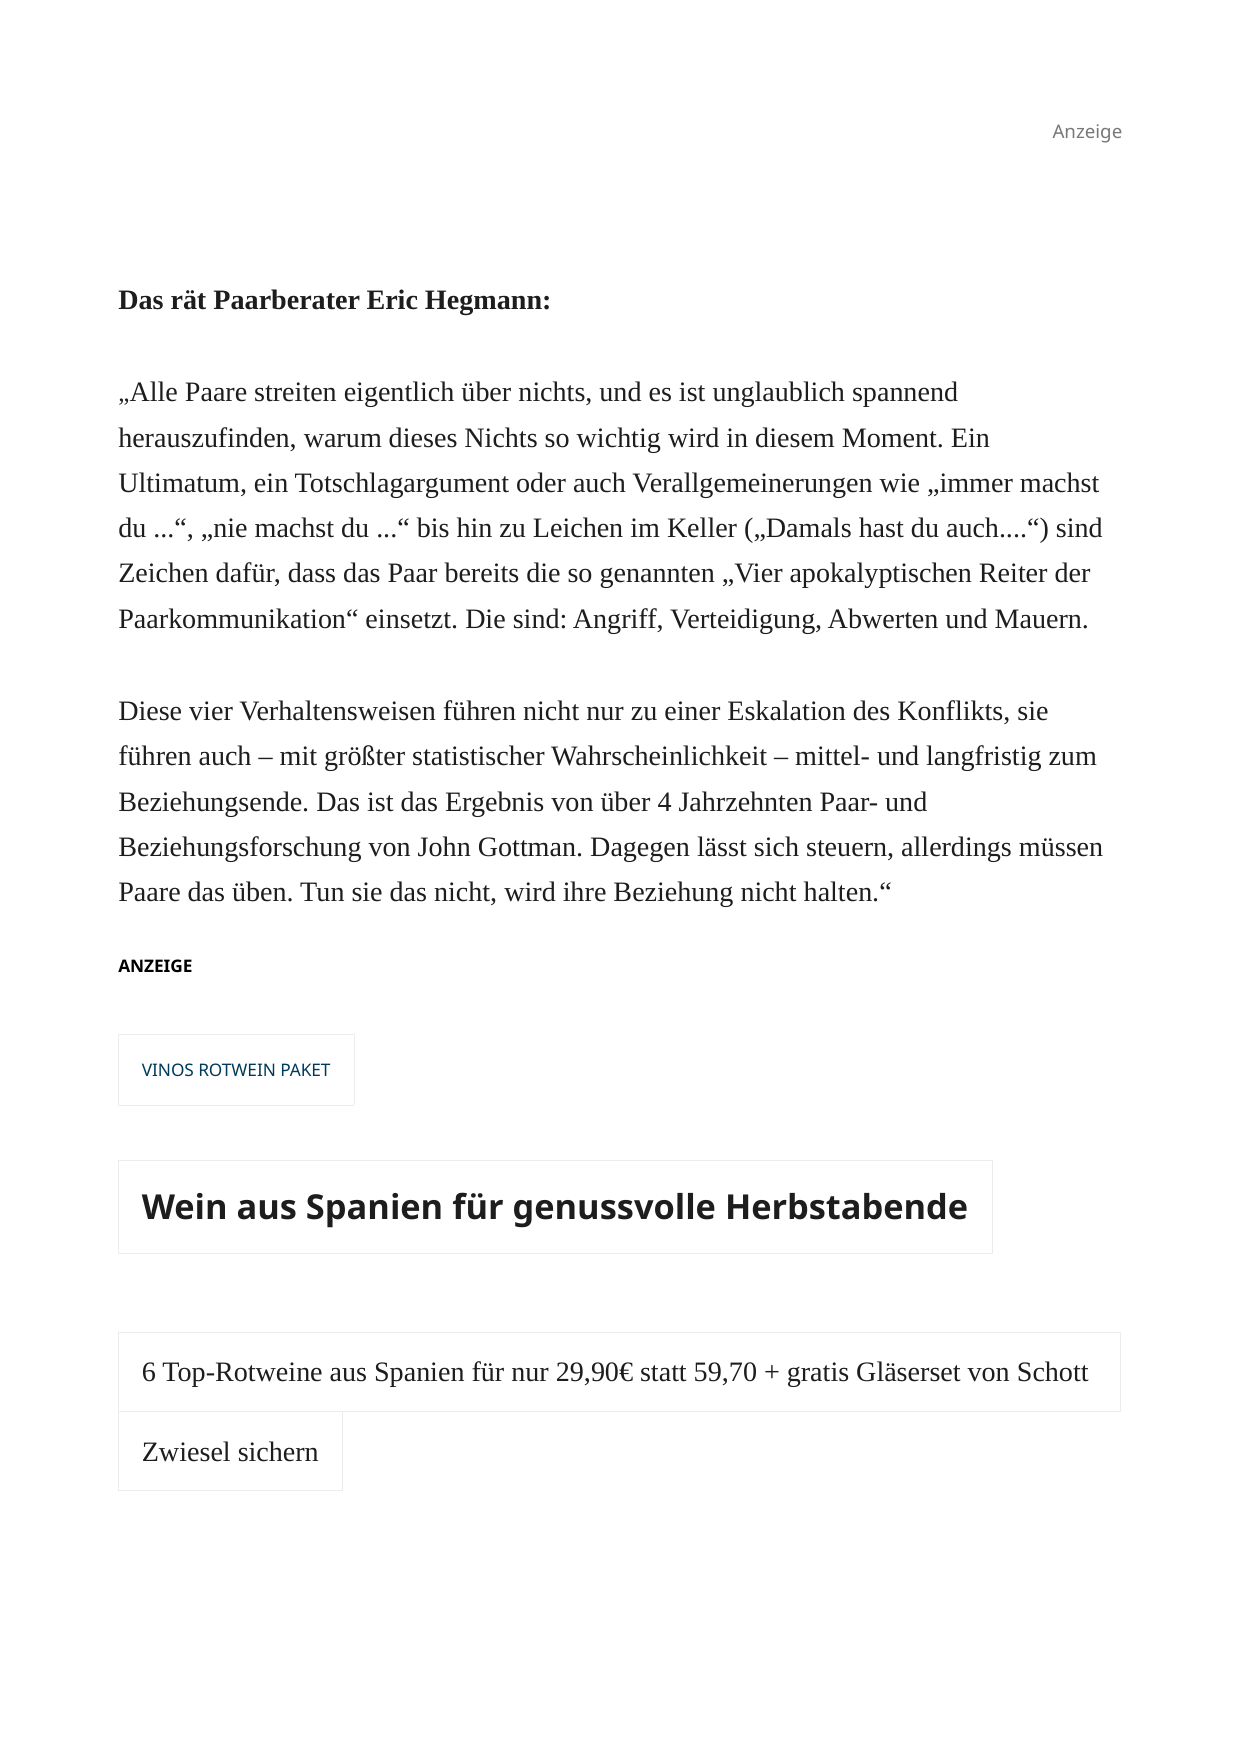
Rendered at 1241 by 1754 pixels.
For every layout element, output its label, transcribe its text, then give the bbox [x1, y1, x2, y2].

text VINOS ROTWEIN PAKET [119, 1035, 354, 1105]
text [993, 1159, 1122, 1253]
text Anzeige [165, 118, 1122, 144]
text 6 Top-Rotweine aus Spanien für nur 29,90€ statt 59,70 + gratis Gläserset von Schott Zwiesel sichern [119, 1412, 342, 1490]
text „Alle Paare streiten eigentlich über nichts, und es ist unglaublich spannend herauszufinden, warum dieses Nichts so wichtig wird in diesem Moment. Ein Ultimatum, ein Totschlagargument oder auch Verallgemeinerungen wie „immer machst du ...“, „nie machst du ...“ bis hin zu Leichen im Keller („Damals hast du auch....“) sind Zeichen dafür, dass das Paar bereits die so genannten „Vier apokalyptischen Reiter der Paarkommunikation“ einsetzt. Die sind: Angriff, Verteidigung, Abwerten und Mauern. [118, 362, 1122, 634]
text Wein aus Spanien für genussvolle Herbstabende [119, 1161, 992, 1253]
text [355, 1034, 1099, 1105]
text Das rät Paarberater Eric Hegmann: [118, 270, 1122, 316]
text ANZEIGE [118, 954, 1122, 978]
text 6 Top-Rotweine aus Spanien für nur 29,90€ statt 59,70 + gratis Gläserset von Schott Zwiesel sichern [119, 1333, 1120, 1411]
text 6 Top-Rotweine aus Spanien für nur 29,90€ statt 59,70 + gratis Gläserset von Schott Zwiesel sichern [343, 1332, 1122, 1491]
text Diese vier Verhaltensweisen führen nicht nur zu einer Eskalation des Konflikts, sie führen auch – mit größter statistischer Wahrscheinlichkeit – mittel- und langfristig zum Beziehungsende. Das ist das Ergebnis von über 4 Jahrzehnten Paar- und Beziehungsforschung von John Gottman. Dagegen lässt sich steuern, allerdings müssen Paare das üben. Tun sie das nicht, wird ihre Beziehung nicht halten.“ [118, 681, 1122, 908]
